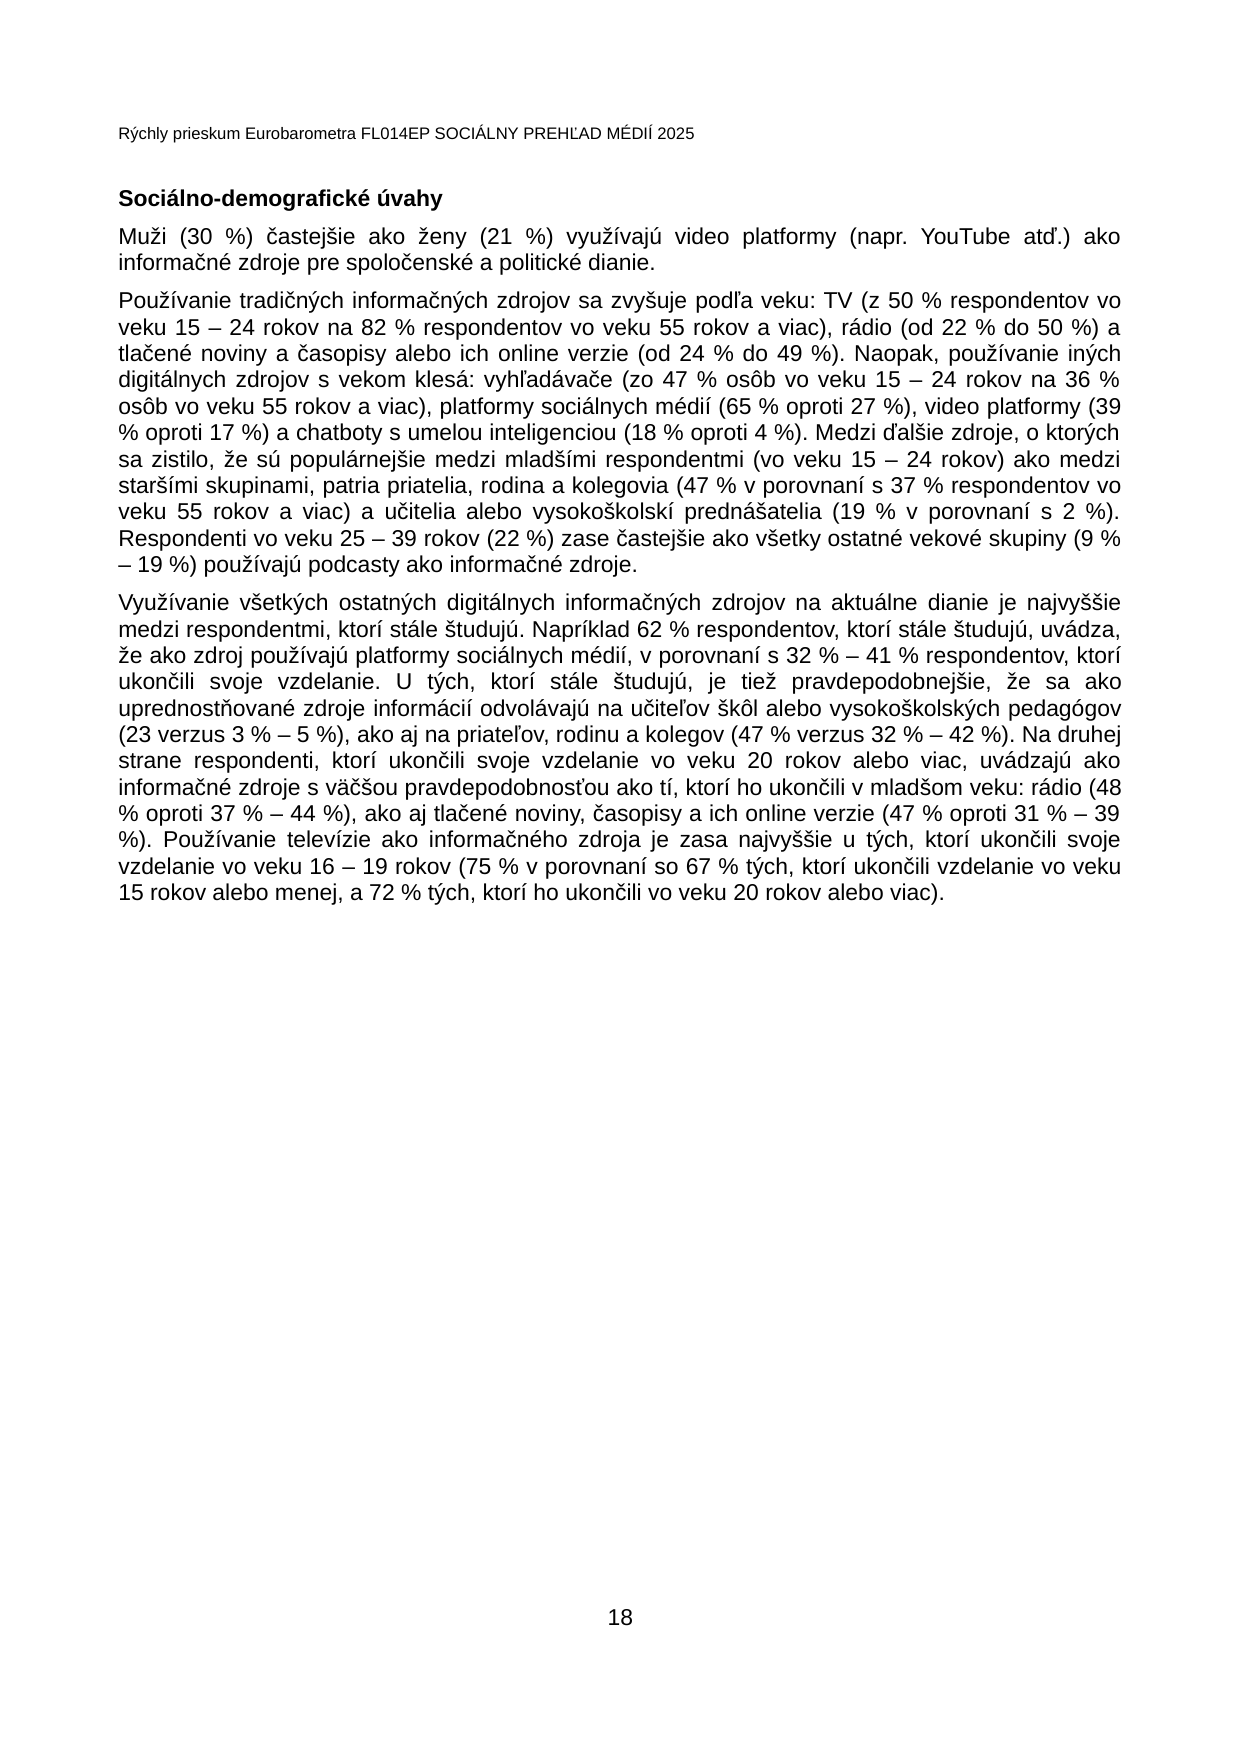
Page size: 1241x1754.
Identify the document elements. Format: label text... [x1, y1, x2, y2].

text Sociálno-demografické úvahy [118, 184, 1122, 211]
text Používanie tradičných informačných zdrojov sa zvyšuje podľa veku: TV (z 50 % respondentov vo veku 15 – 24 rokov na 82 % respondentov vo veku 55 rokov a viac), rádio (od 22 % do 50 %) a tlačené noviny a časopisy alebo ich online verzie (od 24 % do 49 %). Naopak, používanie iných digitálnych zdrojov s vekom klesá: vyhľadávače (zo 47 % osôb vo veku 15 – 24 rokov na 36 % osôb vo veku 55 rokov a viac), platformy sociálnych médií (65 % oproti 27 %), video platformy (39 % oproti 17 %) a chatboty s umelou inteligenciou (18 % oproti 4 %). Medzi ďalšie zdroje, o ktorých sa zistilo, že sú populárnejšie medzi mladšími respondentmi (vo veku 15 – 24 rokov) ako medzi staršími skupinami, patria priatelia, rodina a kolegovia (47 % v porovnaní s 37 % respondentov vo veku 55 rokov a viac) a učitelia alebo vysokoškolskí prednášatelia (19 % v porovnaní s 2 %). Respondenti vo veku 25 – 39 rokov (22 %) zase častejšie ako všetky ostatné vekové skupiny (9 % – 19 %) používajú podcasty ako informačné zdroje. [118, 287, 1122, 577]
text Muži (30 %) častejšie ako ženy (21 %) využívajú video platformy (napr. YouTube atď.) ako informačné zdroje pre spoločenské a politické dianie. [118, 223, 1122, 276]
text Využívanie všetkých ostatných digitálnych informačných zdrojov na aktuálne dianie je najvyššie medzi respondentmi, ktorí stále študujú. Napríklad 62 % respondentov, ktorí stále študujú, uvádza, že ako zdroj používajú platformy sociálnych médií, v porovnaní s 32 % – 41 % respondentov, ktorí ukončili svoje vzdelanie. U tých, ktorí stále študujú, je tiež pravdepodobnejšie, že sa ako uprednostňované zdroje informácií odvolávajú na učiteľov škôl alebo vysokoškolských pedagógov (23 verzus 3 % – 5 %), ako aj na priateľov, rodinu a kolegov (47 % verzus 32 % – 42 %). Na druhej strane respondenti, ktorí ukončili svoje vzdelanie vo veku 20 rokov alebo viac, uvádzajú ako informačné zdroje s väčšou pravdepodobnosťou ako tí, ktorí ho ukončili v mladšom veku: rádio (48 % oproti 37 % – 44 %), ako aj tlačené noviny, časopisy a ich online verzie (47 % oproti 31 % – 39 %). Používanie televízie ako informačného zdroja je zasa najvyššie u tých, ktorí ukončili svoje vzdelanie vo veku 16 – 19 rokov (75 % v porovnaní so 67 % tých, ktorí ukončili vzdelanie vo veku 15 rokov alebo menej, a 72 % tých, ktorí ho ukončili vo veku 20 rokov alebo viac). [118, 589, 1122, 905]
